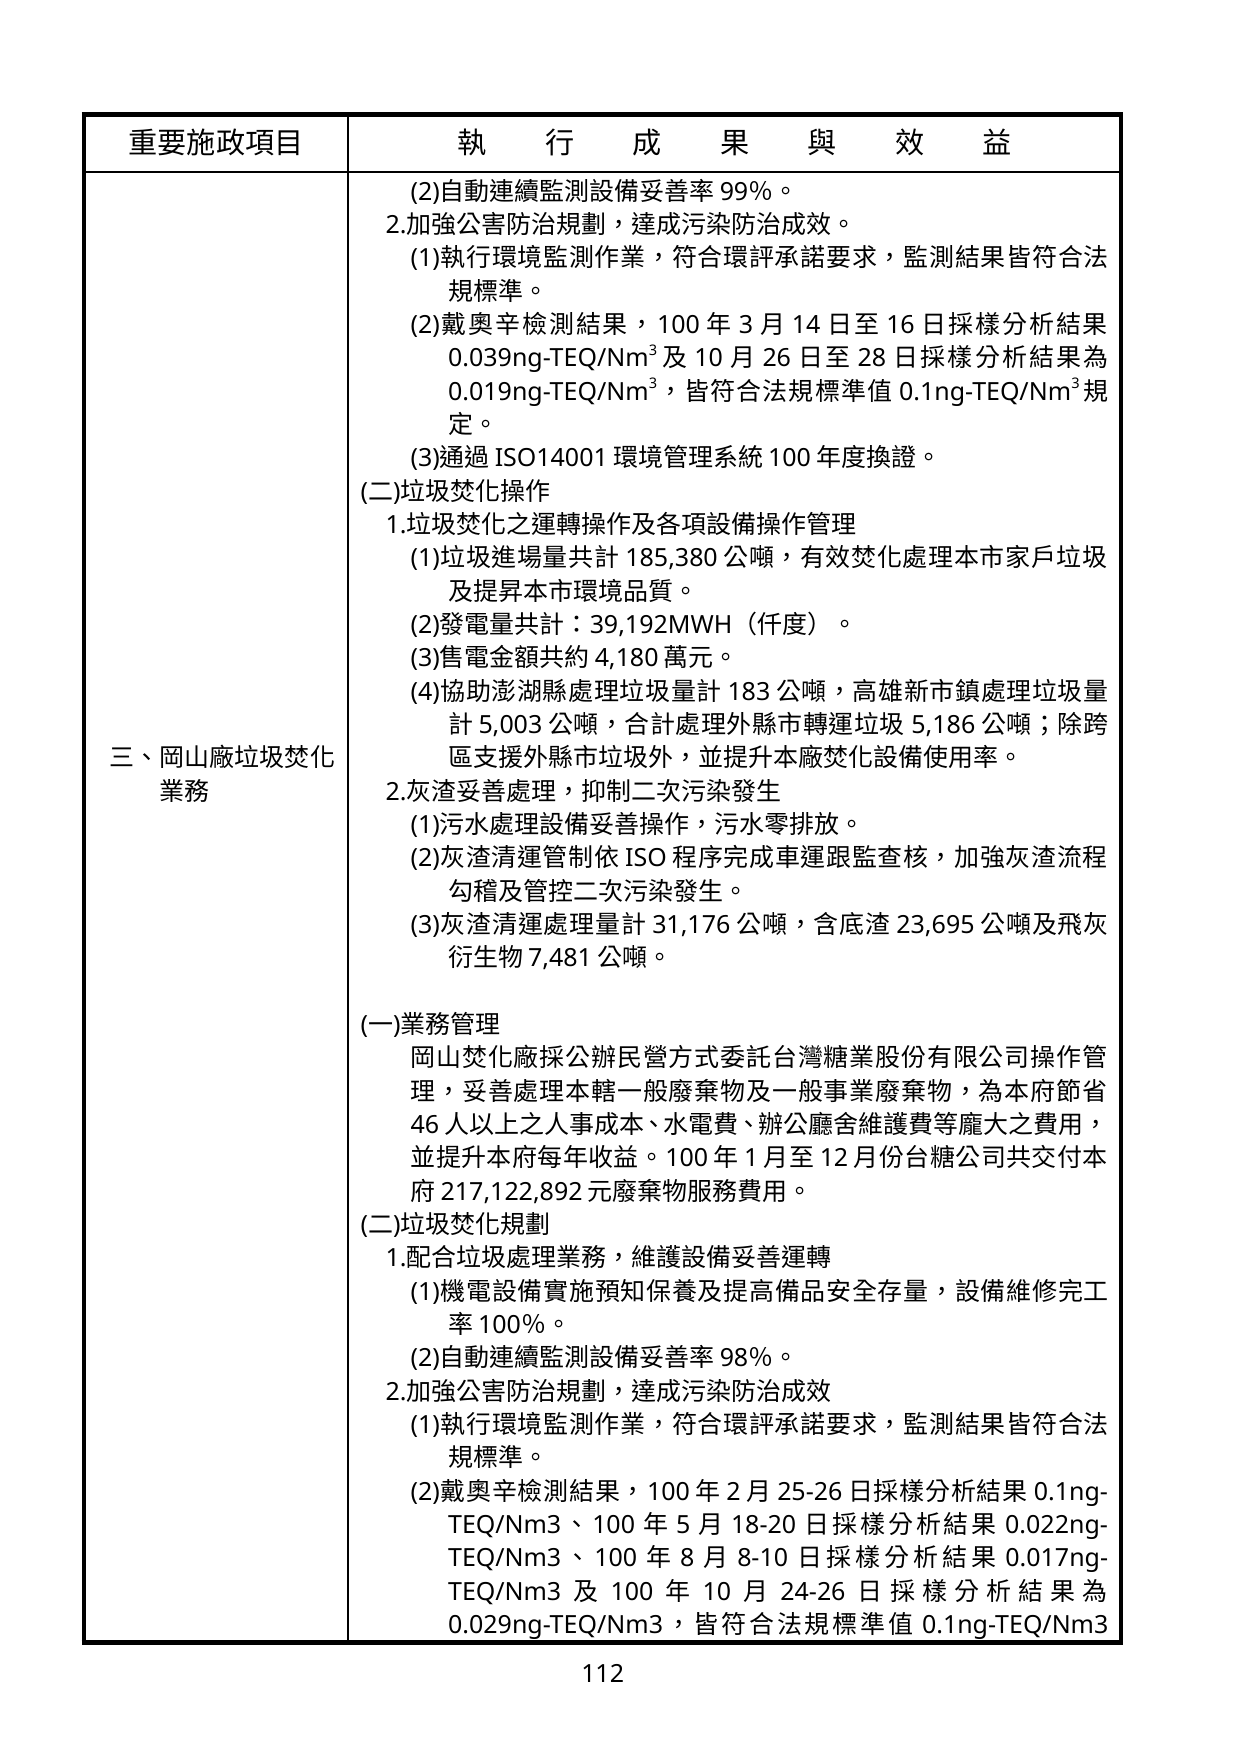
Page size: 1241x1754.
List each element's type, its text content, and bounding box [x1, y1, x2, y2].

table_header 執 行 成 果 與 效 益 [349, 117, 1119, 171]
table_cell (2)自動連續監測設備妥善率99％。 2.加強公害防治規劃，達成污染防治成效。 (1)執行環境監測作業，符合環評承諾要求，監測結果皆符合法規標準。 (2)戴奧辛檢測結果，100年3月14日至16日採樣分析結果0.039ng-TEQ/Nm3及10月26日至28日採樣分析結果為0.019ng-TEQ/Nm3，皆符合法規標準值0.1ng-TEQ/Nm3規定。 (3)通過ISO14001環境管理系統100年度換證。 (二)垃圾焚化操作 1.垃圾焚化之運轉操作及各項設備操作管理 (1)垃圾進場量共計185,380公噸，有效焚化處理本市家戶垃圾及提昇本市環境品質。 (2)發電量共計：39,192MWH（仟度）。 (3)售電金額共約4,180萬元。 (4)協助澎湖縣處理垃圾量計183公噸，高雄新市鎮處理垃圾量計5,003公噸，合計處理外縣市轉運垃圾5,186公噸；除跨區支援外縣市垃圾外，並提升本廠焚化設備使用率。 2.灰渣妥善處理，抑制二次污染發生 (1)污水處理設備妥善操作，污水零排放。 (2)灰渣清運管制依ISO程序完成車運跟監查核，加強灰渣流程勾稽及管控二次污染發生。 (3)灰渣清運處理量計31,176公噸，含底渣23,695公噸及飛灰衍生物7,481公噸。 (一)業務管理 岡山焚化廠採公辦民營方式委託台灣糖業股份有限公司操作管理，妥善處理本轄一般廢棄物及一般事業廢棄物，為本府節省46人以上之人事成本、水電費、辦公廳舍維護費等龐大之費用，並提升本府每年收益。100年1月至12月份台糖公司共交付本府217,122,892元廢棄物服務費用。 (二)垃圾焚化規劃 1.配合垃圾處理業務，維護設備妥善運轉 (1)機電設備實施預知保養及提高備品安全存量，設備維修完工率100％。 (2)自動連續監測設備妥善率98％。 2.加強公害防治規劃，達成污染防治成效 (1)執行環境監測作業，符合環評承諾要求，監測結果皆符合法規標準。 (2)戴奧辛檢測結果，100年2月25-26日採樣分析結果0.1ng-TEQ/Nm3、100年5月18-20日採樣分析結果0.022ng-TEQ/Nm3、100年8月8-10日採樣分析結果0.017ng-TEQ/Nm3及100年10月24-26日採樣分析結果為0.029ng-TEQ/Nm3，皆符合法規標準值0.1ng-TEQ/Nm3 [349, 173, 1119, 1640]
table_cell 三、岡山廠垃圾焚化業務 [86, 173, 347, 1640]
table_header 重要施政項目 [86, 117, 347, 171]
